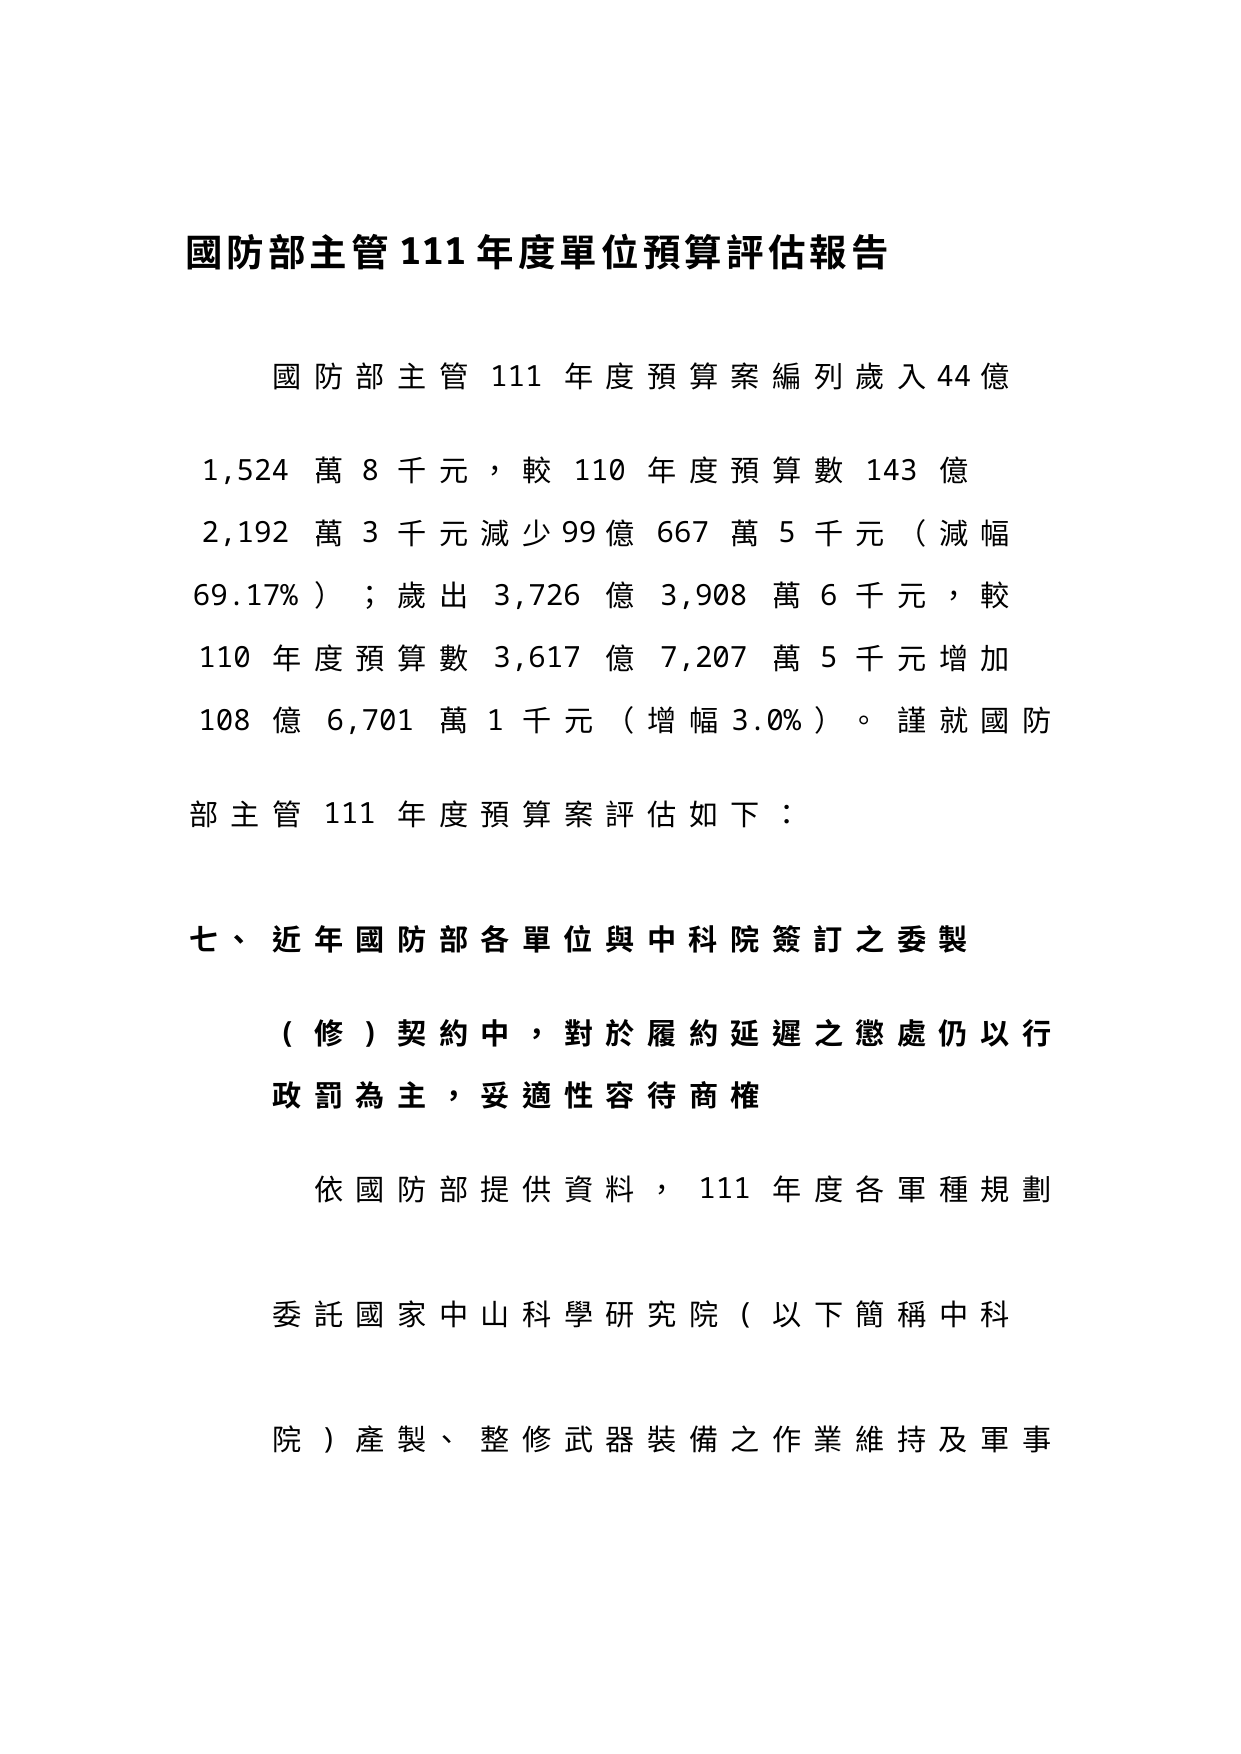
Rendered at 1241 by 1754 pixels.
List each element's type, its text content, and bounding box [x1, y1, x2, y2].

text 國防部主管111年度預算案編列歲入44億1,524萬8千元，較110年度預算數143億2,192萬3千元減少99億667萬5千元（減幅69.17%）；歲出3,726億3,908萬6千元，較110年度預算數3,617億7,207萬5千元增加108億6,701萬1千元（增幅3.0%）。謹就國防部主管111年度預算案評估如下： [183, 302, 1058, 865]
text 七、近年國防部各單位與中科院簽訂之委製(修)契約中，對於履約延遲之懲處仍以行政罰為主，妥適性容待商榷 [183, 865, 1058, 1115]
text 國防部主管111年度單位預算評估報告 [183, 177, 1058, 302]
text 依國防部提供資料，111年度各軍種規劃委託國家中山科學研究院(以下簡稱中科院)產製、整修武器裝備之作業維持及軍事 [242, 1115, 1058, 1490]
